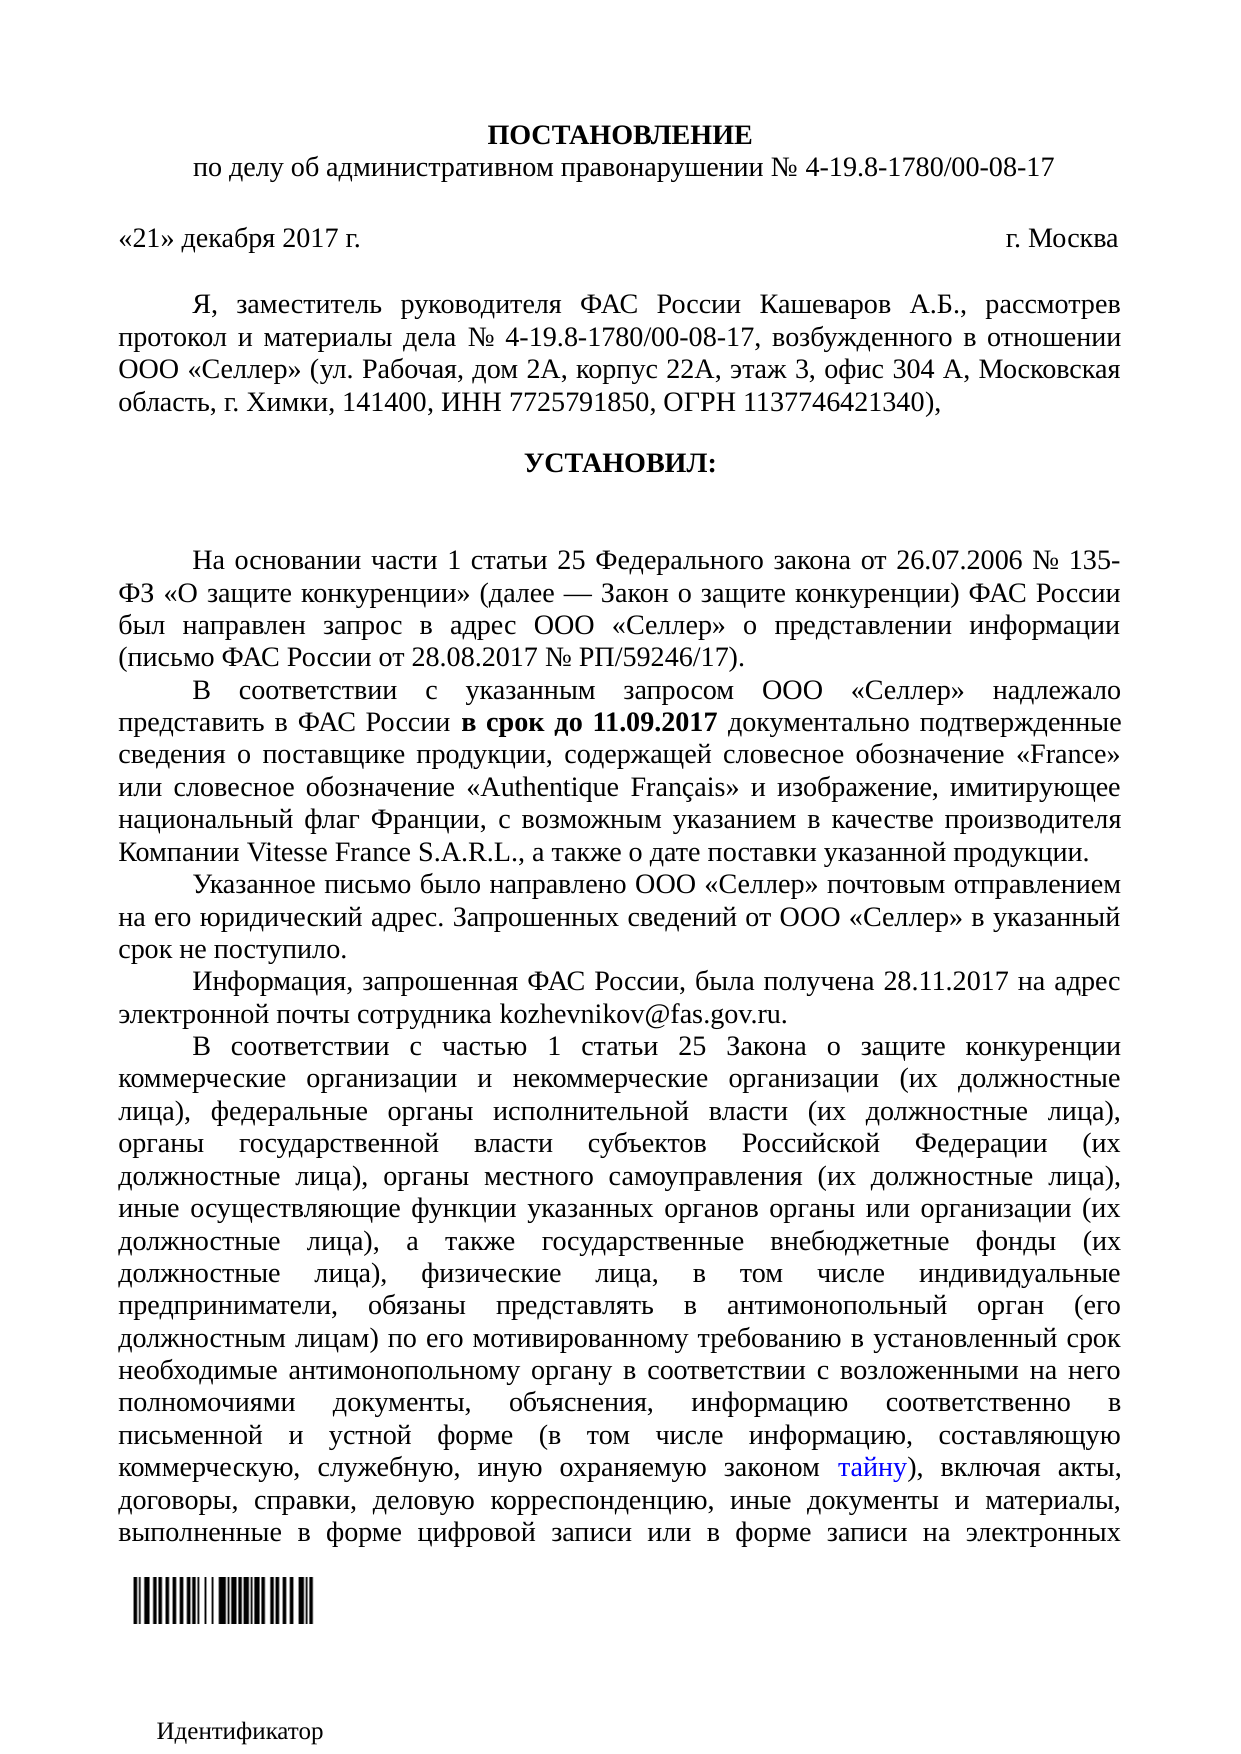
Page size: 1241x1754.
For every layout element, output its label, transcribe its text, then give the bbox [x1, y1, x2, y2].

text В соответствии с указанным запросом ООО «Селлер» надлежало представить в ФАС России в срок до 11.09.2017 документально подтвержденные сведения о поставщике продукции, содержащей словесное обозначение «France» или словесное обозначение «Authentique Français» и изображение, имитирующее национальный флаг Франции, с возможным указанием в качестве производителя Компании Vitesse France S.A.R.L., а также о дате поставки указанной продукции. [118, 673, 1122, 867]
text Информация, запрошенная ФАС России, была получена 28.11.2017 на адрес электронной почты сотрудника kozhevnikov@fas.gov.ru. [118, 964, 1122, 1029]
text В соответствии с частью 1 статьи 25 Закона о защите конкуренции коммерческие организации и некоммерческие организации (их должностные лица), федеральные органы исполнительной власти (их должностные лица), органы государственной власти субъектов Российской Федерации (их должностные лица), органы местного самоуправления (их должностные лица), иные осуществляющие функции указанных органов органы или организации (их должностные лица), а также государственные внебюджетные фонды (их должностные лица), физические лица, в том числе индивидуальные предприниматели, обязаны представлять в антимонопольный орган (его должностным лицам) по его мотивированному требованию в установленный срок необходимые антимонопольному органу в соответствии с возложенными на него полномочиями документы, объяснения, информацию соответственно в письменной и устной форме (в том числе информацию, составляющую коммерческую, служебную, иную охраняемую законом тайну), включая акты, договоры, справки, деловую корреспонденцию, иные документы и материалы, выполненные в форме цифровой записи или в форме записи на электронных [118, 1029, 1122, 1547]
text На основании части 1 статьи 25 Федерального закона от 26.07.2006 № 135-ФЗ «О защите конкуренции» (далее — Закон о защите конкуренции) ФАС России был направлен запрос в адрес ООО «Селлер» о представлении информации (письмо ФАС России от 28.08.2017 № РП/59246/17). [118, 543, 1122, 673]
picture [118, 1577, 331, 1624]
text Я, заместитель руководителя ФАС России Кашеваров А.Б., рассмотрев протокол и материалы дела № 4-19.8-1780/00-08-17, возбужденного в отношении ООО «Селлер» (ул. Рабочая, дом 2А, корпус 22А, этаж 3, офис 304 А, Московская область, г. Химки, 141400, ИНН 7725791850, ОГРН 1137746421340), [118, 287, 1122, 417]
text Указанное письмо было направлено ООО «Селлер» почтовым отправлением на его юридический адрес. Запрошенных сведений от ООО «Селлер» в указанный срок не поступило. [118, 867, 1122, 964]
text по делу об административном правонарушении № 4-19.8-1780/00-08-17 [118, 151, 1122, 183]
text УСТАНОВИЛ: [118, 446, 1122, 478]
text ПОСТАНОВЛЕНИЕ [118, 118, 1122, 151]
text «21» декабря 2017 г. г. Москва [118, 215, 1122, 253]
